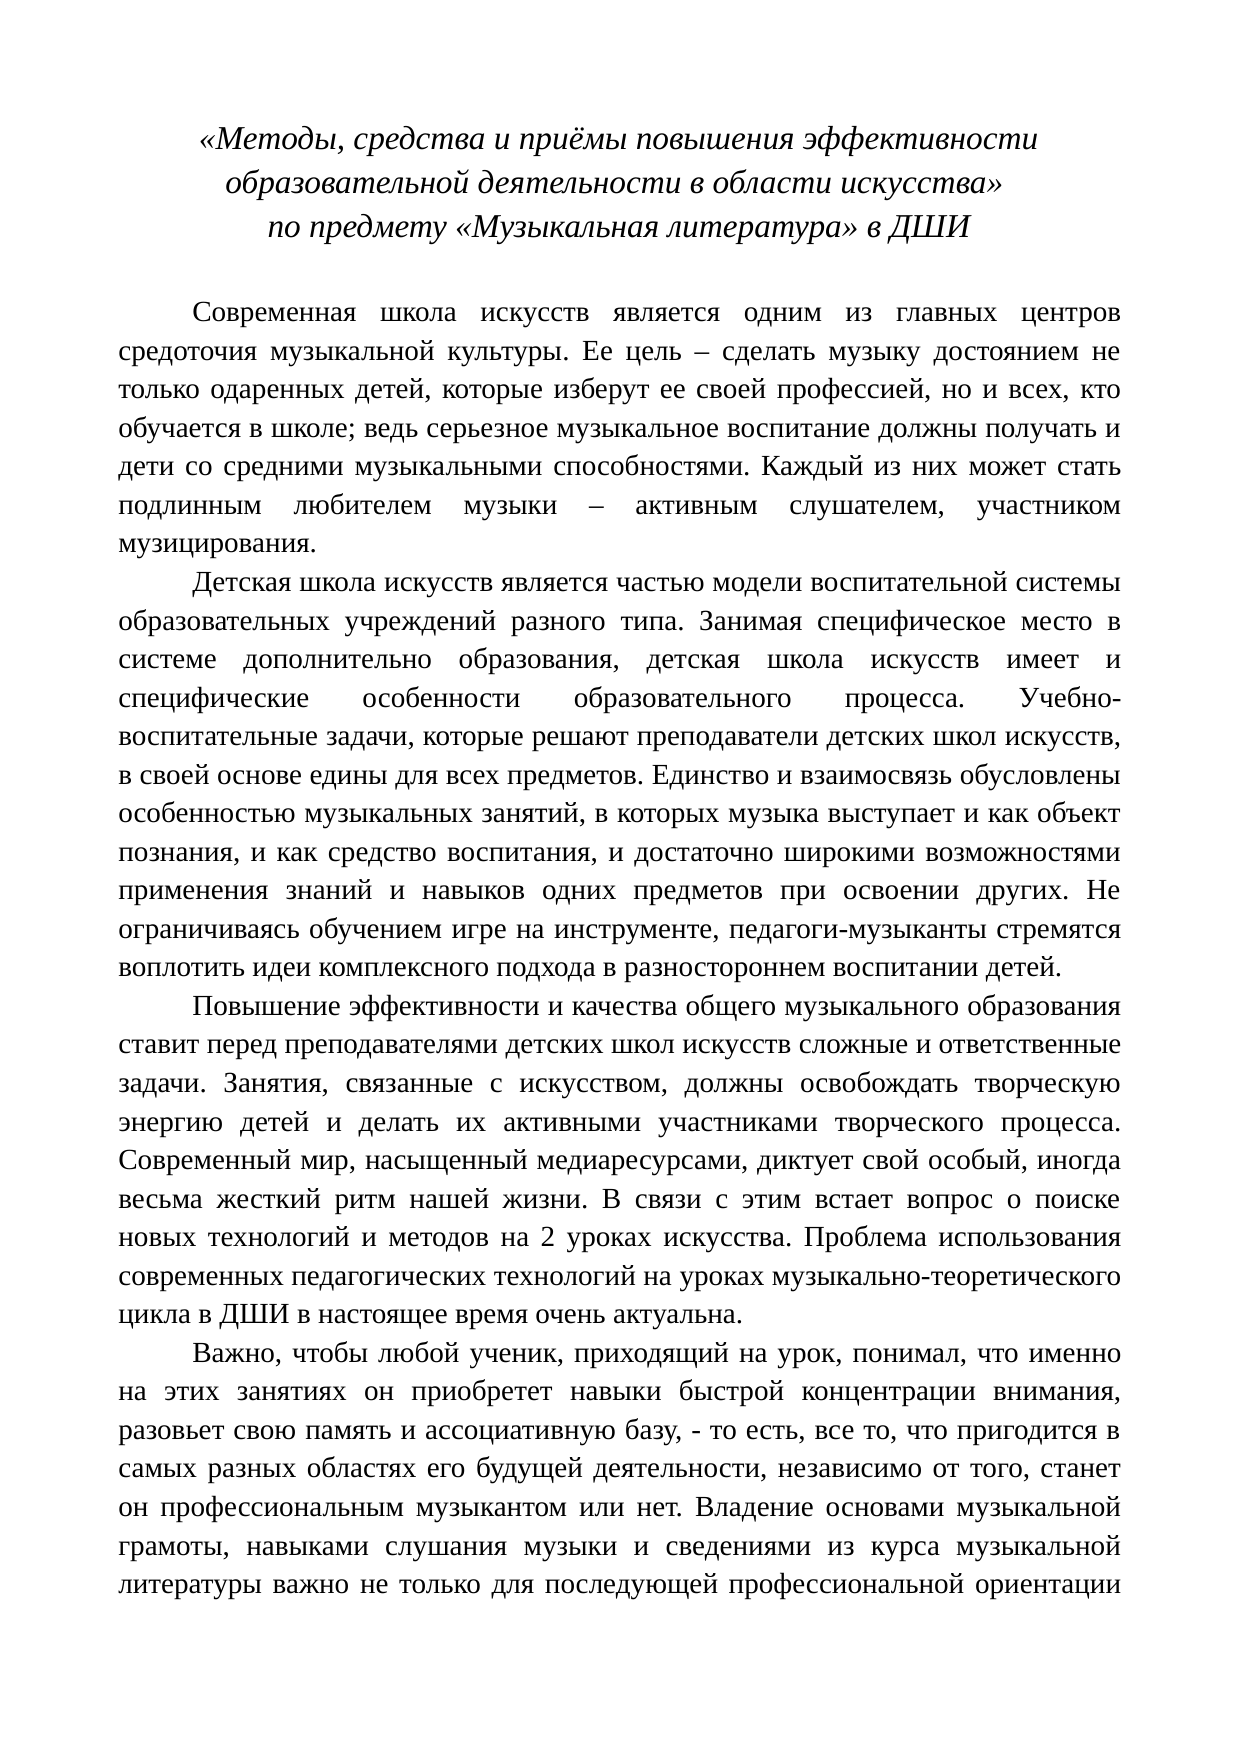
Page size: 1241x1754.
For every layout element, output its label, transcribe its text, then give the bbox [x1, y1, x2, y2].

text по предмету «Музыкальная литература» в ДШИ [118, 206, 1122, 244]
text Важно, чтобы любой ученик, приходящий на урок, понимал, что именно на этих занятиях он приобретет навыки быстрой концентрации внимания, разовьет свою память и ассоциативную базу, - то есть, все то, что пригодится в самых разных областях его будущей деятельности, независимо от того, станет он профессиональным музыкантом или нет. Владение основами музыкальной грамоты, навыками слушания музыки и сведениями из курса музыкальной литературы важно не только для последующей профессиональной ориентации [118, 1335, 1122, 1600]
text Повышение эффективности и качества общего музыкального образования ставит перед преподавателями детских школ искусств сложные и ответственные задачи. Занятия, связанные с искусством, должны освобождать творческую энергию детей и делать их активными участниками творческого процесса. Современный мир, насыщенный медиаресурсами, диктует свой особый, иногда весьма жесткий ритм нашей жизни. В связи с этим встает вопрос о поиске новых технологий и методов на 2 уроках искусства. Проблема использования современных педагогических технологий на уроках музыкально-теоретического цикла в ДШИ в настоящее время очень актуальна. [118, 988, 1122, 1330]
text Современная школа искусств является одним из главных центров средоточия музыкальной культуры. Ее цель – сделать музыку достоянием не только одаренных детей, которые изберут ее своей профессией, но и всех, кто обучается в школе; ведь серьезное музыкальное воспитание должны получать и дети со средними музыкальными способностями. Каждый из них может стать подлинным любителем музыки – активным слушателем, участником музицирования. [118, 294, 1122, 559]
text Детская школа искусств является частью модели воспитательной системы образовательных учреждений разного типа. Занимая специфическое место в системе дополнительно образования, детская школа искусств имеет и специфические особенности образовательного процесса. Учебно-воспитательные задачи, которые решают преподаватели детских школ искусств, в своей основе едины для всех предметов. Единство и взаимосвязь обусловлены особенностью музыкальных занятий, в которых музыка выступает и как объект познания, и как средство воспитания, и достаточно широкими возможностями применения знаний и навыков одних предметов при освоении других. Не ограничиваясь обучением игре на инструменте, педагоги-музыканты стремятся воплотить идеи комплексного подхода в разностороннем воспитании детей. [118, 564, 1122, 983]
text «Методы, средства и приёмы повышения эффективности образовательной деятельности в области искусства» [118, 118, 1122, 201]
